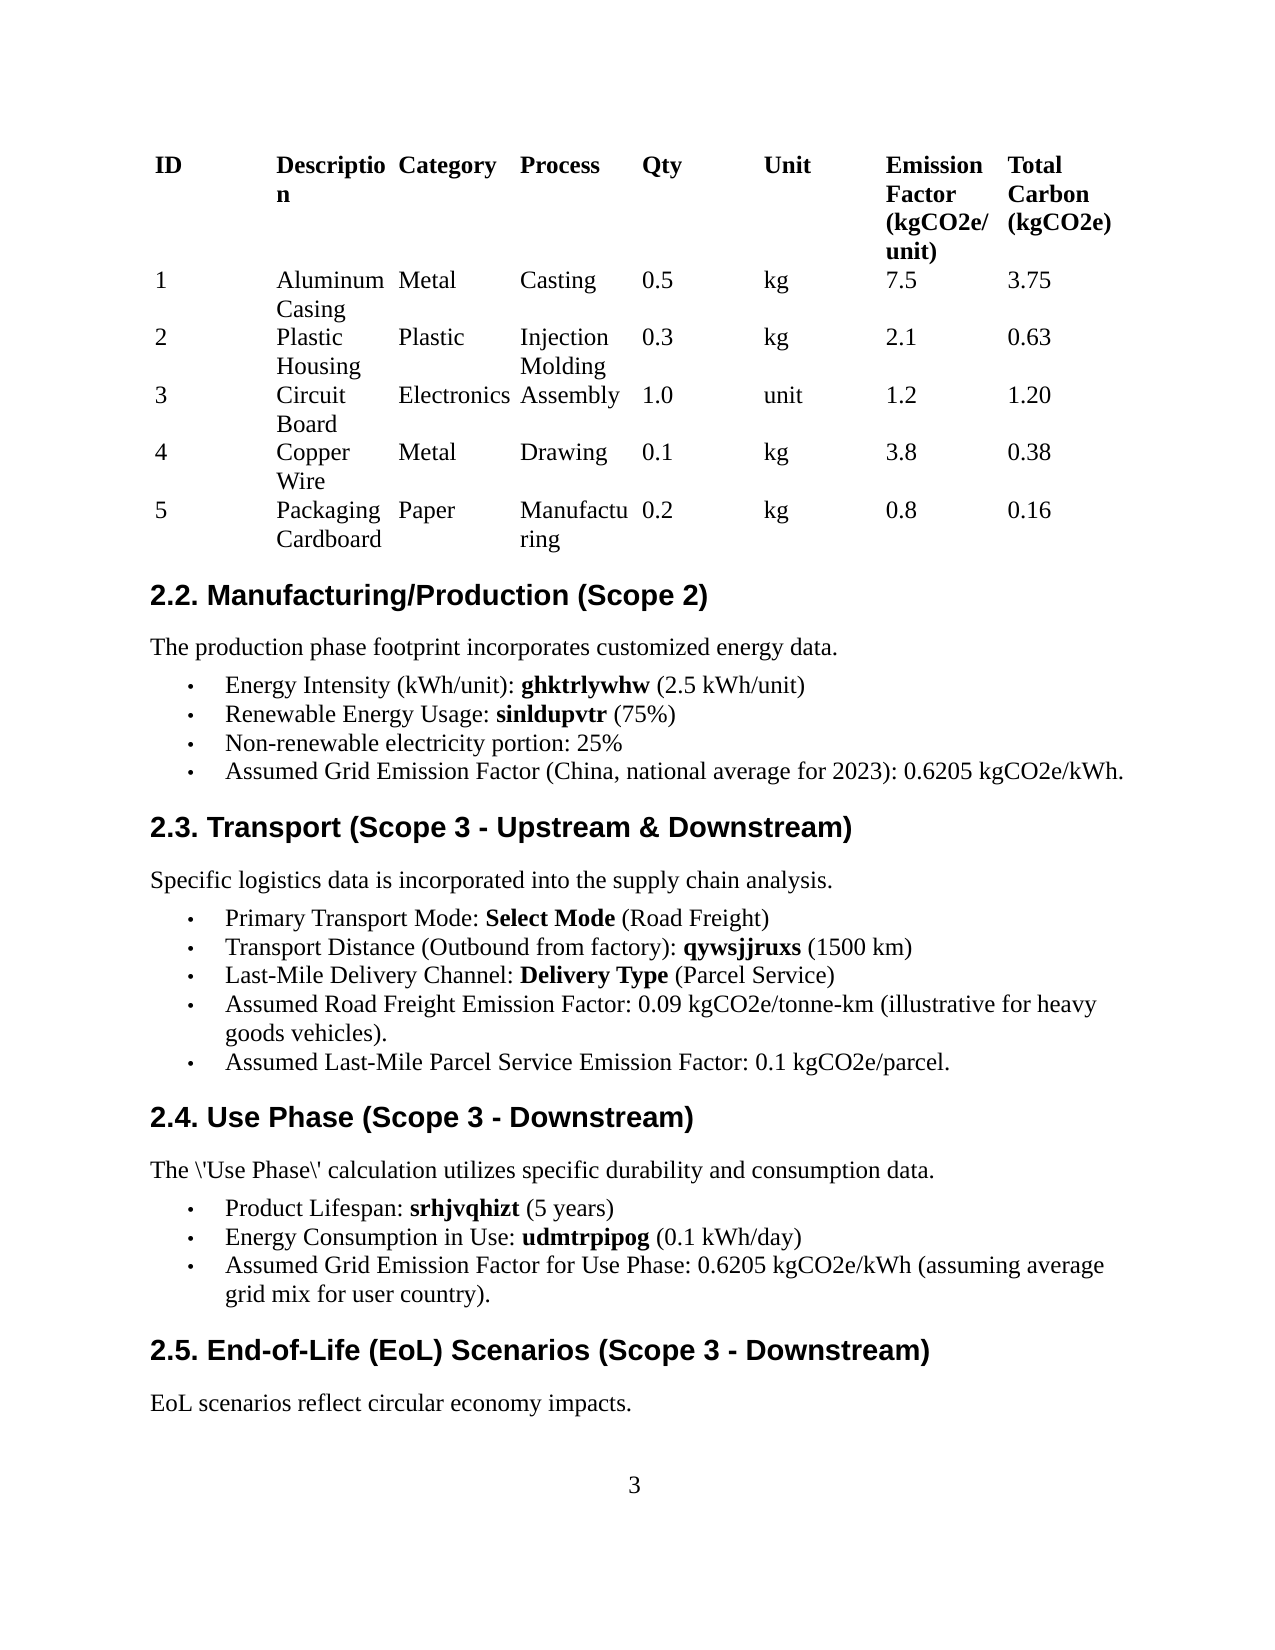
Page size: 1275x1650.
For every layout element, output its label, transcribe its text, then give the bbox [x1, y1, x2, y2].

table_header Emission Factor (kgCO2e/unit) [881, 150, 1003, 265]
list Assumed Last-Mile Parcel Service Emission Factor: 0.1 kgCO2e/parcel. [187, 1047, 1125, 1075]
table_cell Packaging Cardboard [272, 495, 394, 552]
table_cell 1 [150, 265, 272, 322]
table_cell 0.16 [1003, 495, 1125, 552]
table_cell 0.63 [1003, 323, 1125, 380]
list Primary Transport Mode: Select Mode (Road Freight) [187, 903, 1125, 932]
table_cell Metal [394, 438, 516, 495]
table_cell 1.20 [1003, 380, 1125, 437]
table_cell Drawing [516, 438, 637, 495]
table_cell unit [759, 380, 881, 437]
table_header Description [272, 150, 394, 265]
table_cell kg [759, 495, 881, 552]
text The \'Use Phase\' calculation utilizes specific durability and consumption data. [150, 1155, 1125, 1184]
subtitle 2.2. Manufacturing/Production (Scope 2) [150, 577, 1125, 611]
table_cell 0.3 [638, 323, 759, 380]
table_cell 0.2 [638, 495, 759, 552]
table_cell 0.38 [1003, 438, 1125, 495]
table_cell 7.5 [881, 265, 1003, 322]
table_cell 2 [150, 323, 272, 380]
list Non-renewable electricity portion: 25% [187, 728, 1125, 756]
list Last-Mile Delivery Channel: Delivery Type (Parcel Service) [187, 960, 1125, 989]
table_cell 4 [150, 438, 272, 495]
list Product Lifespan: srhjvqhizt (5 years) [187, 1193, 1125, 1222]
table_cell kg [759, 265, 881, 322]
text EoL scenarios reflect circular economy impacts. [150, 1388, 1125, 1417]
list Energy Intensity (kWh/unit): ghktrlywhw (2.5 kWh/unit) [187, 670, 1125, 699]
table_header Category [394, 150, 516, 265]
table_cell Plastic [394, 323, 516, 380]
list Assumed Grid Emission Factor for Use Phase: 0.6205 kgCO2e/kWh (assuming average grid mix for user country). [187, 1251, 1125, 1308]
table_cell kg [759, 323, 881, 380]
table_header Total Carbon (kgCO2e) [1003, 150, 1125, 265]
list Assumed Grid Emission Factor (China, national average for 2023): 0.6205 kgCO2e/kWh. [187, 756, 1125, 785]
subtitle 2.5. End-of-Life (EoL) Scenarios (Scope 3 - Downstream) [150, 1333, 1125, 1367]
table_cell Injection Molding [516, 323, 637, 380]
table_header Unit [759, 150, 881, 265]
table_cell 0.8 [881, 495, 1003, 552]
table_cell 1.2 [881, 380, 1003, 437]
subtitle 2.3. Transport (Scope 3 - Upstream & Downstream) [150, 810, 1125, 844]
table_cell 3 [150, 380, 272, 437]
table_cell Plastic Housing [272, 323, 394, 380]
table_cell Assembly [516, 380, 637, 437]
text Specific logistics data is incorporated into the supply chain analysis. [150, 865, 1125, 894]
table_cell 1.0 [638, 380, 759, 437]
text The production phase footprint incorporates customized energy data. [150, 632, 1125, 661]
table_cell 3.75 [1003, 265, 1125, 322]
table_cell Casting [516, 265, 637, 322]
table_cell 0.1 [638, 438, 759, 495]
table_cell 2.1 [881, 323, 1003, 380]
table_cell kg [759, 438, 881, 495]
subtitle 2.4. Use Phase (Scope 3 - Downstream) [150, 1100, 1125, 1134]
table_cell Circuit Board [272, 380, 394, 437]
table_header Qty [638, 150, 759, 265]
table_cell 3.8 [881, 438, 1003, 495]
table_cell Paper [394, 495, 516, 552]
table_header ID [150, 150, 272, 265]
table_cell Manufacturing [516, 495, 637, 552]
list Renewable Energy Usage: sinldupvtr (75%) [187, 699, 1125, 728]
table_cell 5 [150, 495, 272, 552]
list Energy Consumption in Use: udmtrpipog (0.1 kWh/day) [187, 1222, 1125, 1251]
table_cell Aluminum Casing [272, 265, 394, 322]
list Assumed Road Freight Emission Factor: 0.09 kgCO2e/tonne-km (illustrative for heavy goods vehicles). [187, 989, 1125, 1047]
table_header Process [516, 150, 637, 265]
table_cell 0.5 [638, 265, 759, 322]
list Transport Distance (Outbound from factory): qywsjjruxs (1500 km) [187, 932, 1125, 960]
table_cell Copper Wire [272, 438, 394, 495]
table_cell Metal [394, 265, 516, 322]
table_cell Electronics [394, 380, 516, 437]
